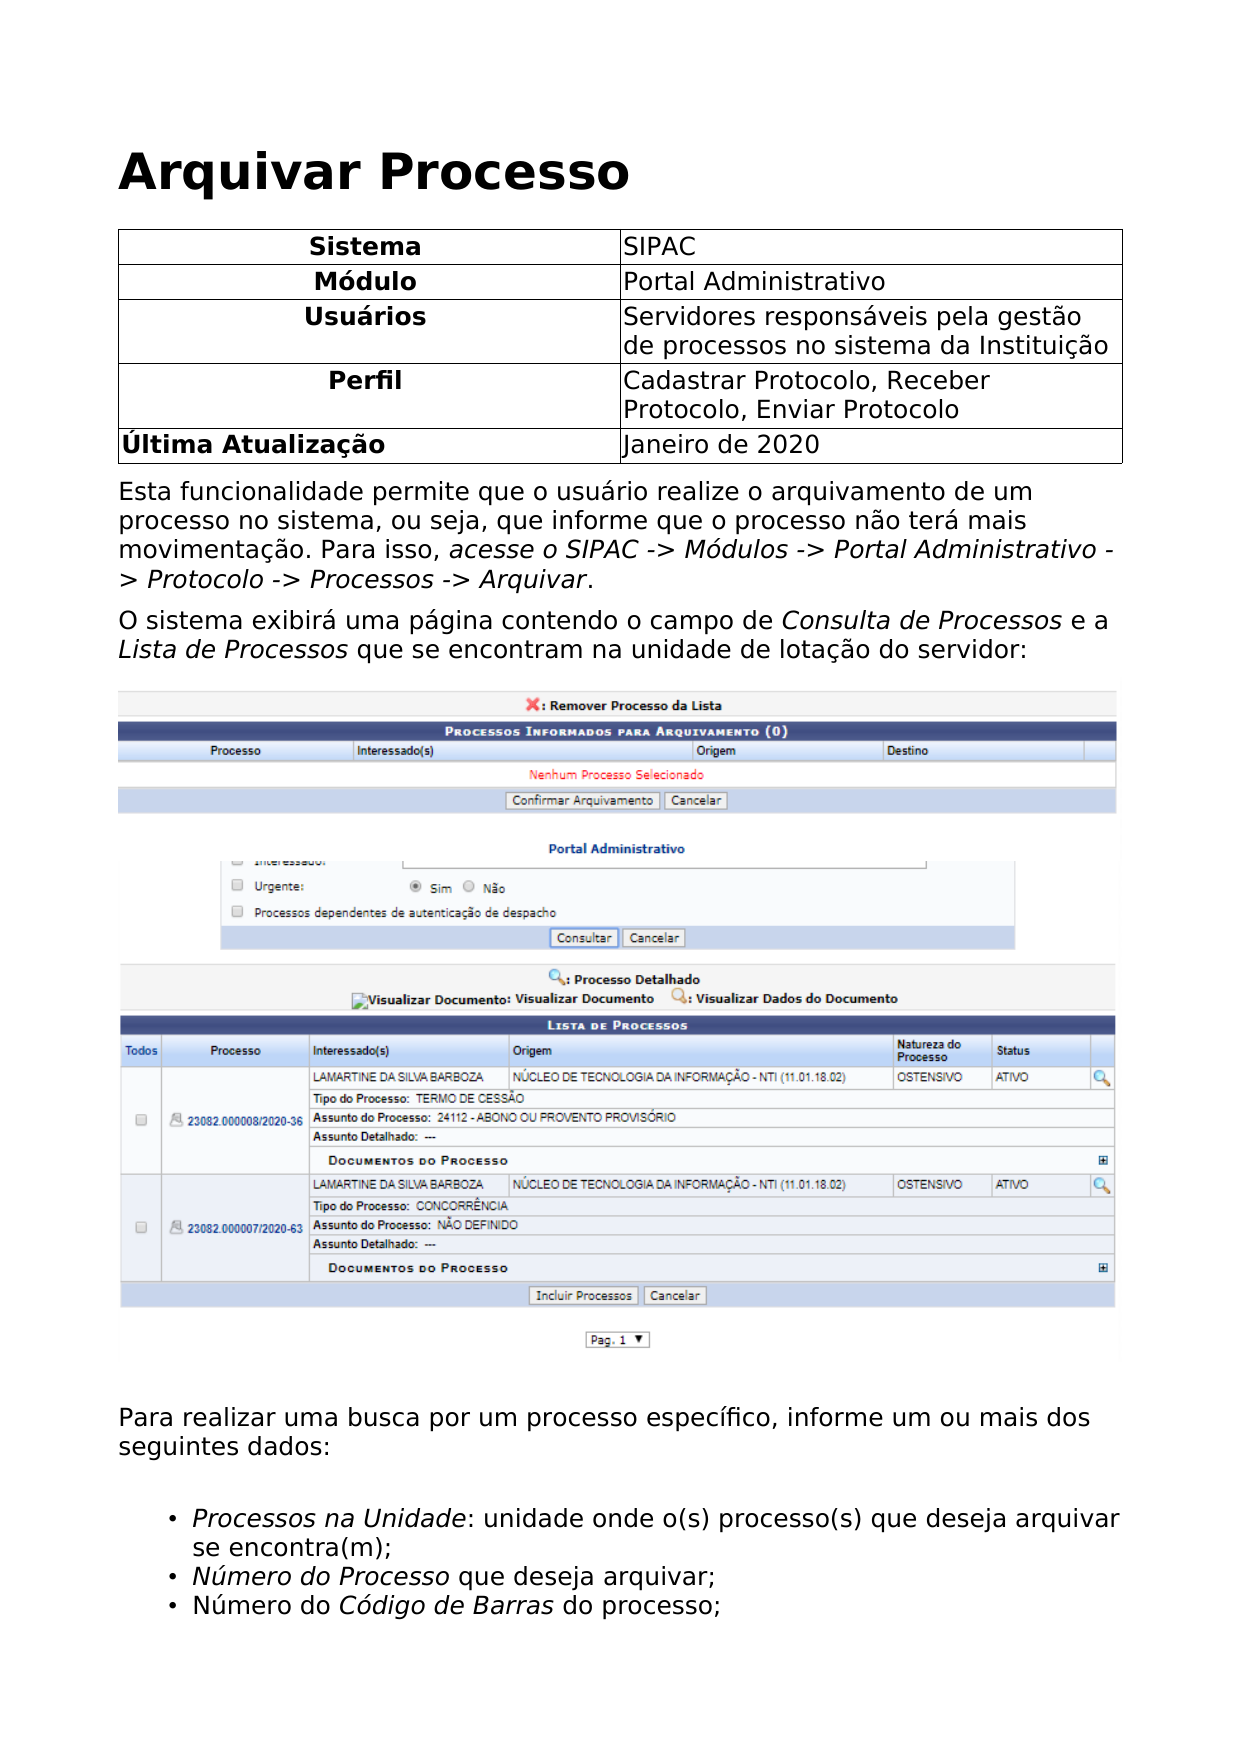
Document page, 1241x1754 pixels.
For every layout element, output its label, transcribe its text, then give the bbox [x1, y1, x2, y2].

table_cell Última Atualização [119, 429, 620, 462]
list Processos na Unidade: unidade onde o(s) processo(s) que deseja arquivar se encontra(m); [177, 1504, 1122, 1562]
text Esta funcionalidade permite que o usuário realize o arquivamento de um processo no sistema, ou seja, que informe que o processo não terá mais movimentação. Para isso, acesse o SIPAC -> Módulos -> Portal Administrativo -> Protocolo -> Processos -> Arquivar. [118, 477, 1122, 594]
table_cell Módulo [119, 265, 620, 299]
table_cell Janeiro de 2020 [621, 429, 1122, 462]
list Número do Código de Barras do processo; [177, 1591, 1122, 1620]
table_cell Servidores responsáveis pela gestão de processos no sistema da Instituição [621, 300, 1122, 363]
table_cell Usuários [119, 300, 620, 363]
table_cell Portal Administrativo [621, 265, 1122, 299]
table_header SIPAC [621, 230, 1122, 264]
table_cell Perfil [119, 364, 620, 427]
picture [118, 677, 1123, 1362]
text O sistema exibirá uma página contendo o campo de Consulta de Processos e a Lista de Processos que se encontram na unidade de lotação do servidor: [118, 607, 1122, 665]
text Para realizar uma busca por um processo específico, informe um ou mais dos seguintes dados: [118, 1403, 1122, 1462]
subtitle Arquivar Processo [118, 143, 1122, 201]
list Número do Processo que deseja arquivar; [177, 1562, 1122, 1591]
table_cell Cadastrar Protocolo, Receber Protocolo, Enviar Protocolo [621, 364, 1122, 427]
table_header Sistema [119, 230, 620, 264]
